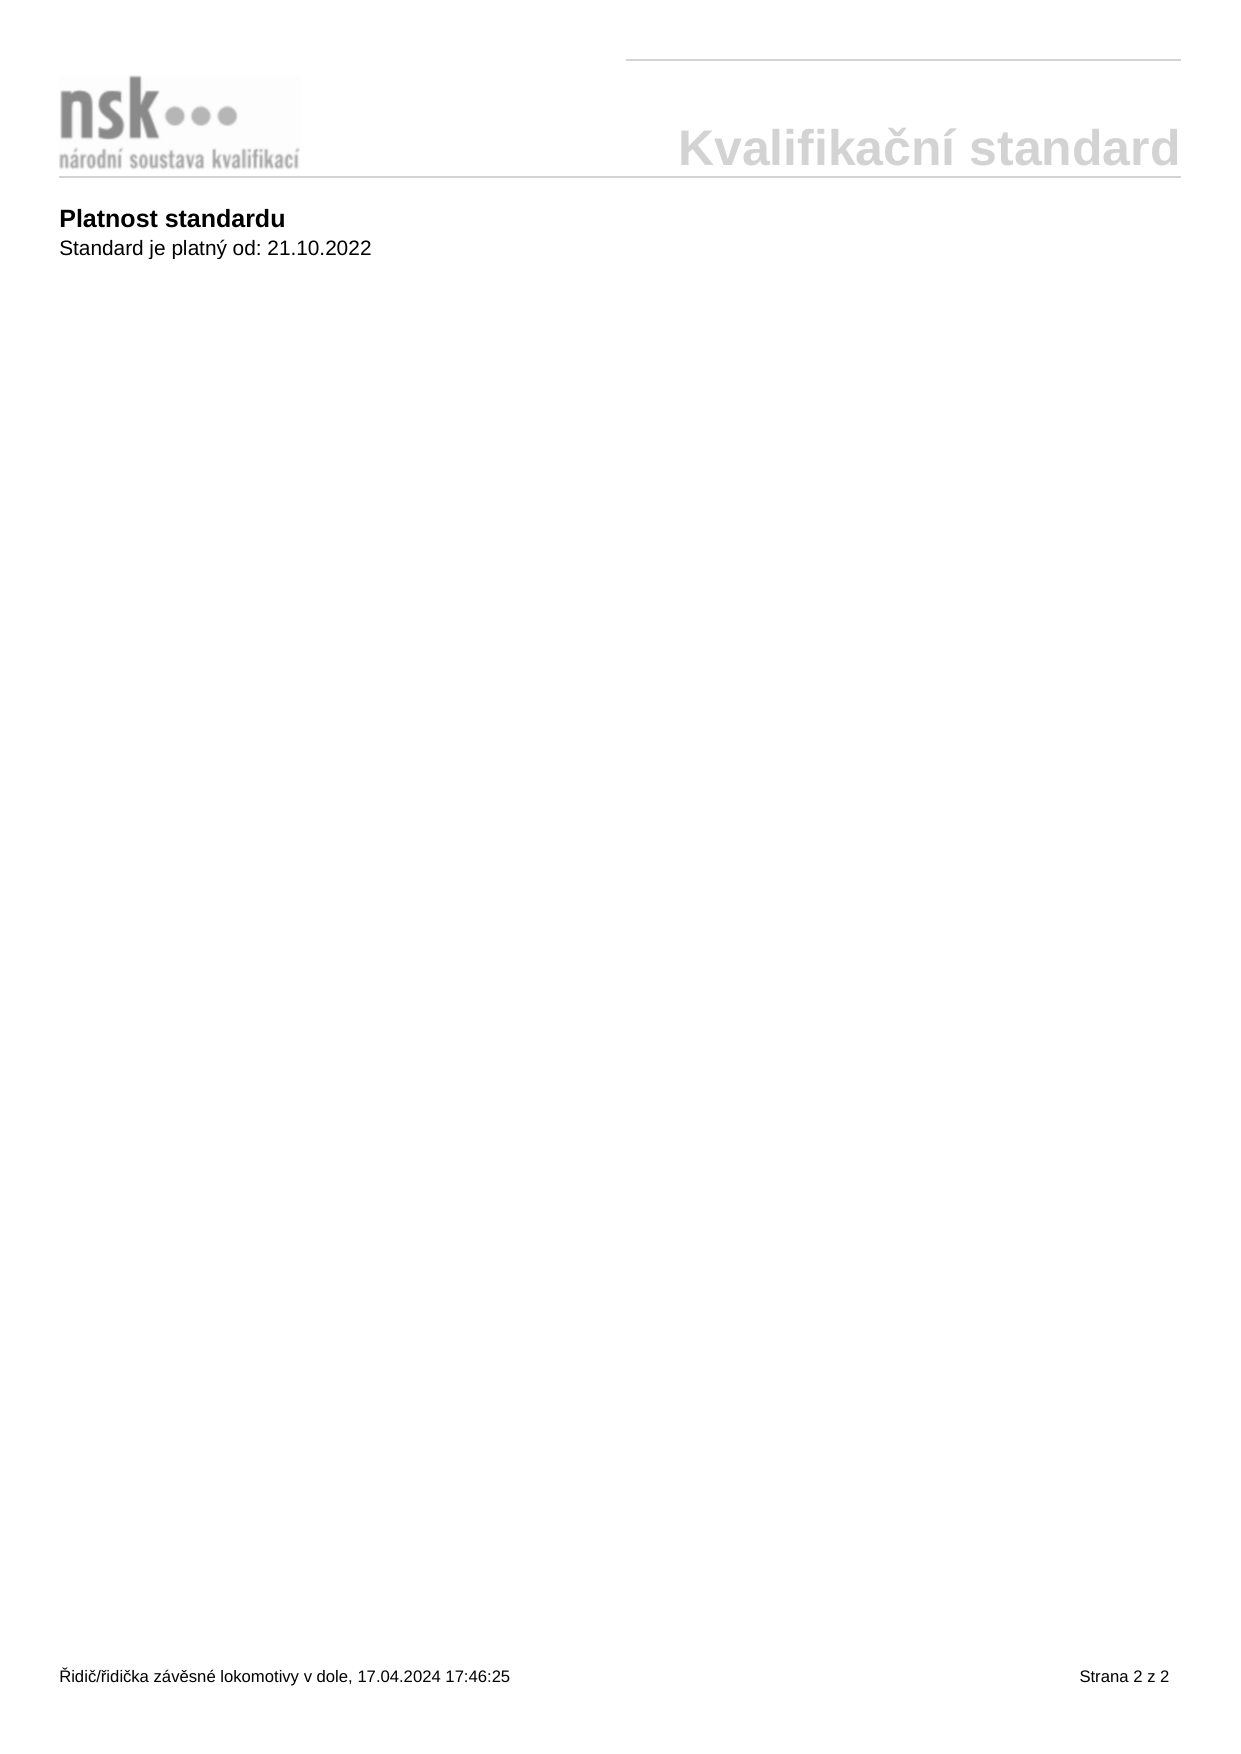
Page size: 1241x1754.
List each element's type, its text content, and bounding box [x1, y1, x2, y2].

table_cell Platnost standardu [59, 200, 1181, 236]
table_cell [862, 259, 1093, 559]
table_cell [862, 559, 1093, 859]
table_cell [59, 194, 483, 200]
table_cell [59, 171, 483, 176]
table_cell [620, 559, 626, 859]
table_cell Kvalifikační standard [626, 61, 1181, 176]
table_cell [1169, 1658, 1181, 1694]
table_cell [1169, 1409, 1181, 1658]
table_cell [484, 1159, 620, 1409]
table_cell [862, 194, 1093, 200]
table_cell [626, 859, 862, 1159]
table_cell [862, 1159, 1093, 1409]
table_cell [1093, 1159, 1169, 1409]
table_cell [59, 259, 483, 559]
table_cell [620, 1159, 626, 1409]
table_cell [1093, 559, 1169, 859]
table_cell [1093, 259, 1169, 559]
table_cell Řidič/řidička závěsné lokomotivy v dole, 17.04.2024 17:46:25 [59, 1658, 862, 1694]
table_cell Strana 2 z 2 [862, 1658, 1169, 1694]
table_cell [1169, 859, 1181, 1159]
table_cell [862, 859, 1093, 1159]
table_cell [626, 559, 862, 859]
table_cell [1093, 1409, 1169, 1658]
table_cell [1093, 859, 1169, 1159]
table_cell [484, 259, 620, 559]
table_cell [620, 1409, 626, 1658]
table_cell [484, 1409, 620, 1658]
table_cell [484, 859, 620, 1159]
table_cell [59, 559, 483, 859]
table_cell [862, 1409, 1093, 1658]
table_cell [484, 171, 620, 176]
picture [58, 59, 621, 171]
table_cell [1169, 559, 1181, 859]
table_cell [59, 1409, 483, 1658]
table_cell [59, 1159, 483, 1409]
table_cell [626, 194, 862, 200]
table_cell [620, 859, 626, 1159]
table_cell [626, 1409, 862, 1658]
table_cell [626, 259, 862, 559]
table_cell [1169, 1159, 1181, 1409]
table_cell Standard je platný od: 21.10.2022 [59, 236, 1181, 259]
table_cell [1093, 194, 1169, 200]
table_cell [484, 194, 620, 200]
table_cell [59, 859, 483, 1159]
table_cell [1169, 194, 1181, 200]
table_cell [484, 559, 620, 859]
table_cell [621, 59, 626, 170]
table_cell [626, 1159, 862, 1409]
table_cell [620, 259, 626, 559]
table_cell [1169, 259, 1181, 559]
table_cell [59, 178, 1181, 194]
